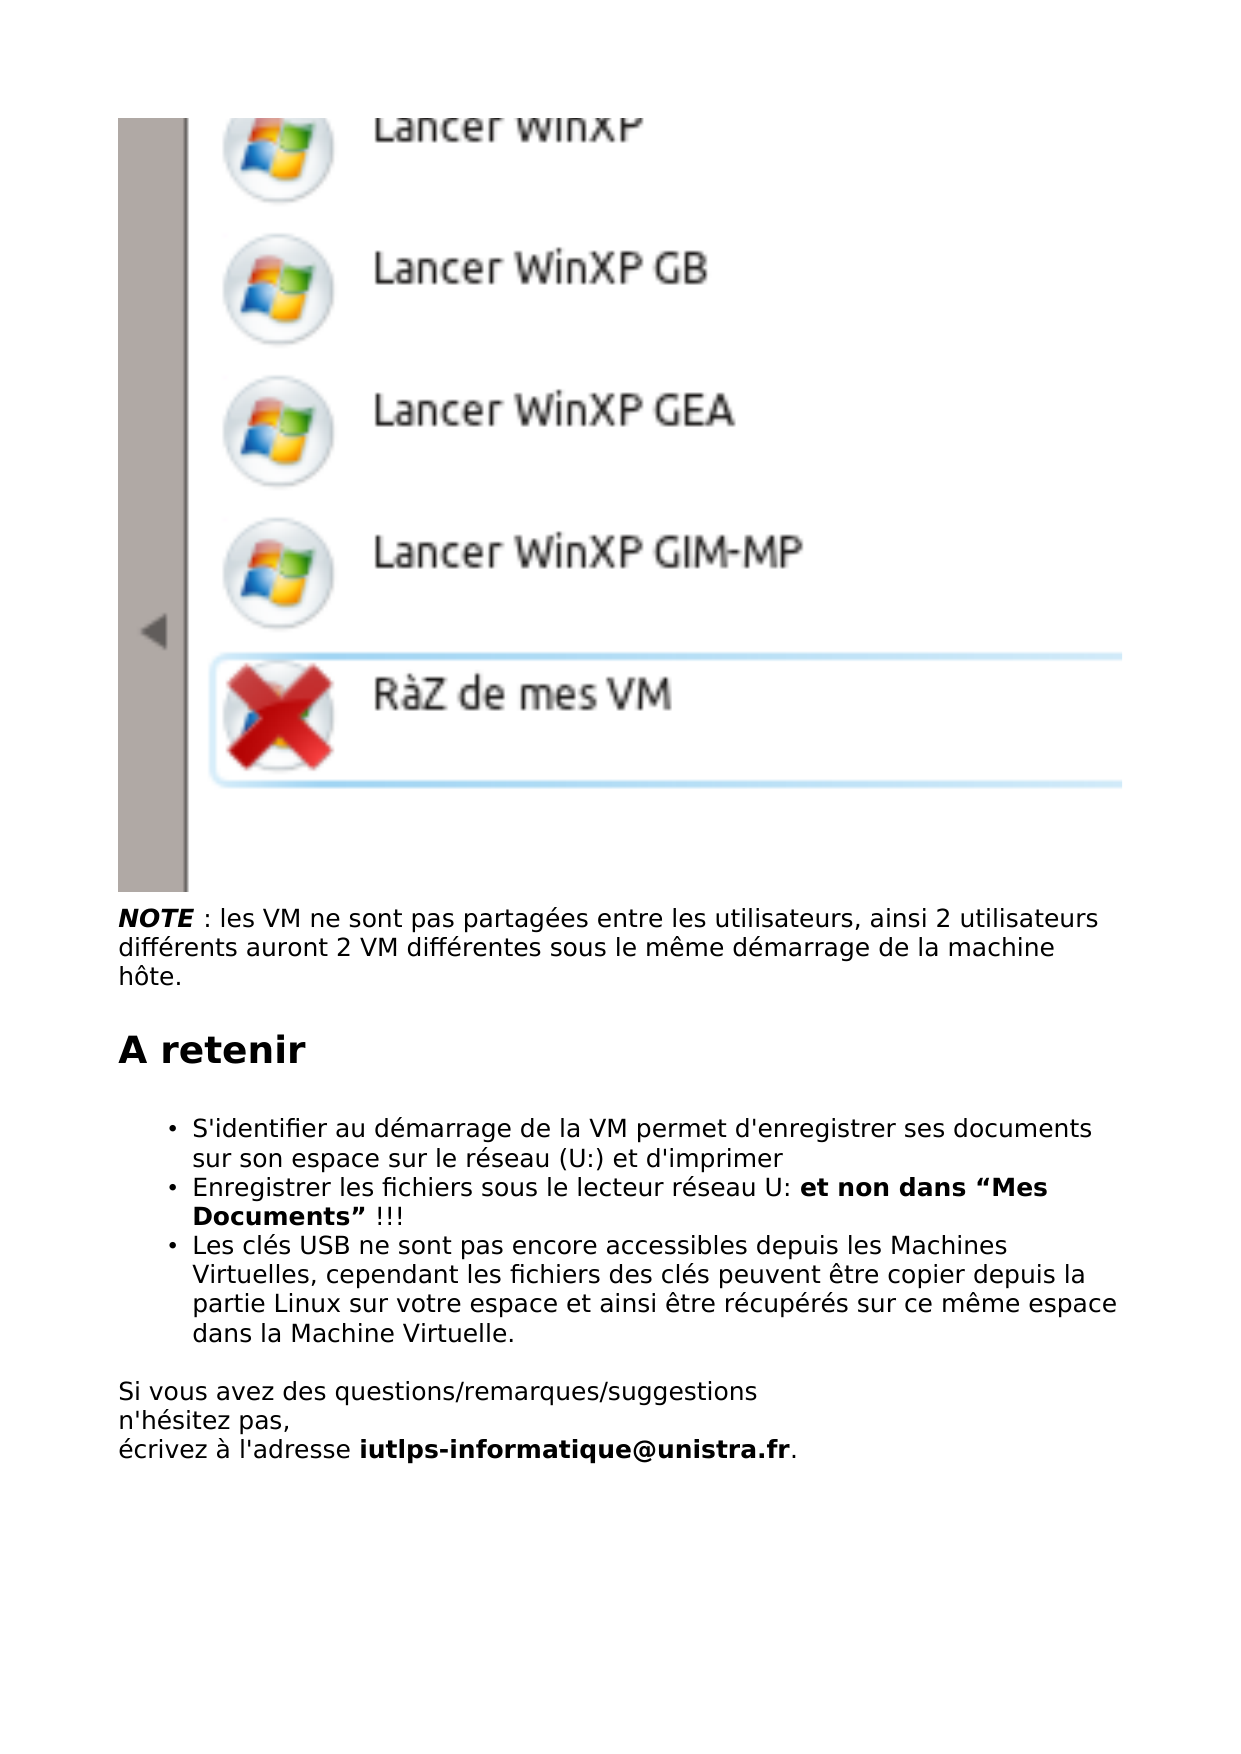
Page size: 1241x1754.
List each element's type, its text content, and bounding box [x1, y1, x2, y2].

list Enregistrer les fichiers sous le lecteur réseau U: et non dans “Mes Documents” !!! [177, 1173, 1122, 1231]
picture [118, 118, 1123, 892]
text Si vous avez des questions/remarques/suggestions n'hésitez pas, écrivez à l'adresse iutlps-informatique@unistra.fr. [118, 1377, 1122, 1465]
text NOTE : les VM ne sont pas partagées entre les utilisateurs, ainsi 2 utilisateurs différents auront 2 VM différentes sous le même démarrage de la machine hôte. [118, 904, 1122, 991]
list Les clés USB ne sont pas encore accessibles depuis les Machines Virtuelles, cependant les fichiers des clés peuvent être copier depuis la partie Linux sur votre espace et ainsi être récupérés sur ce même espace dans la Machine Virtuelle. [177, 1231, 1122, 1348]
subtitle A retenir [118, 1029, 1122, 1073]
list S'identifier au démarrage de la VM permet d'enregistrer ses documents sur son espace sur le réseau (U:) et d'imprimer [177, 1114, 1122, 1173]
